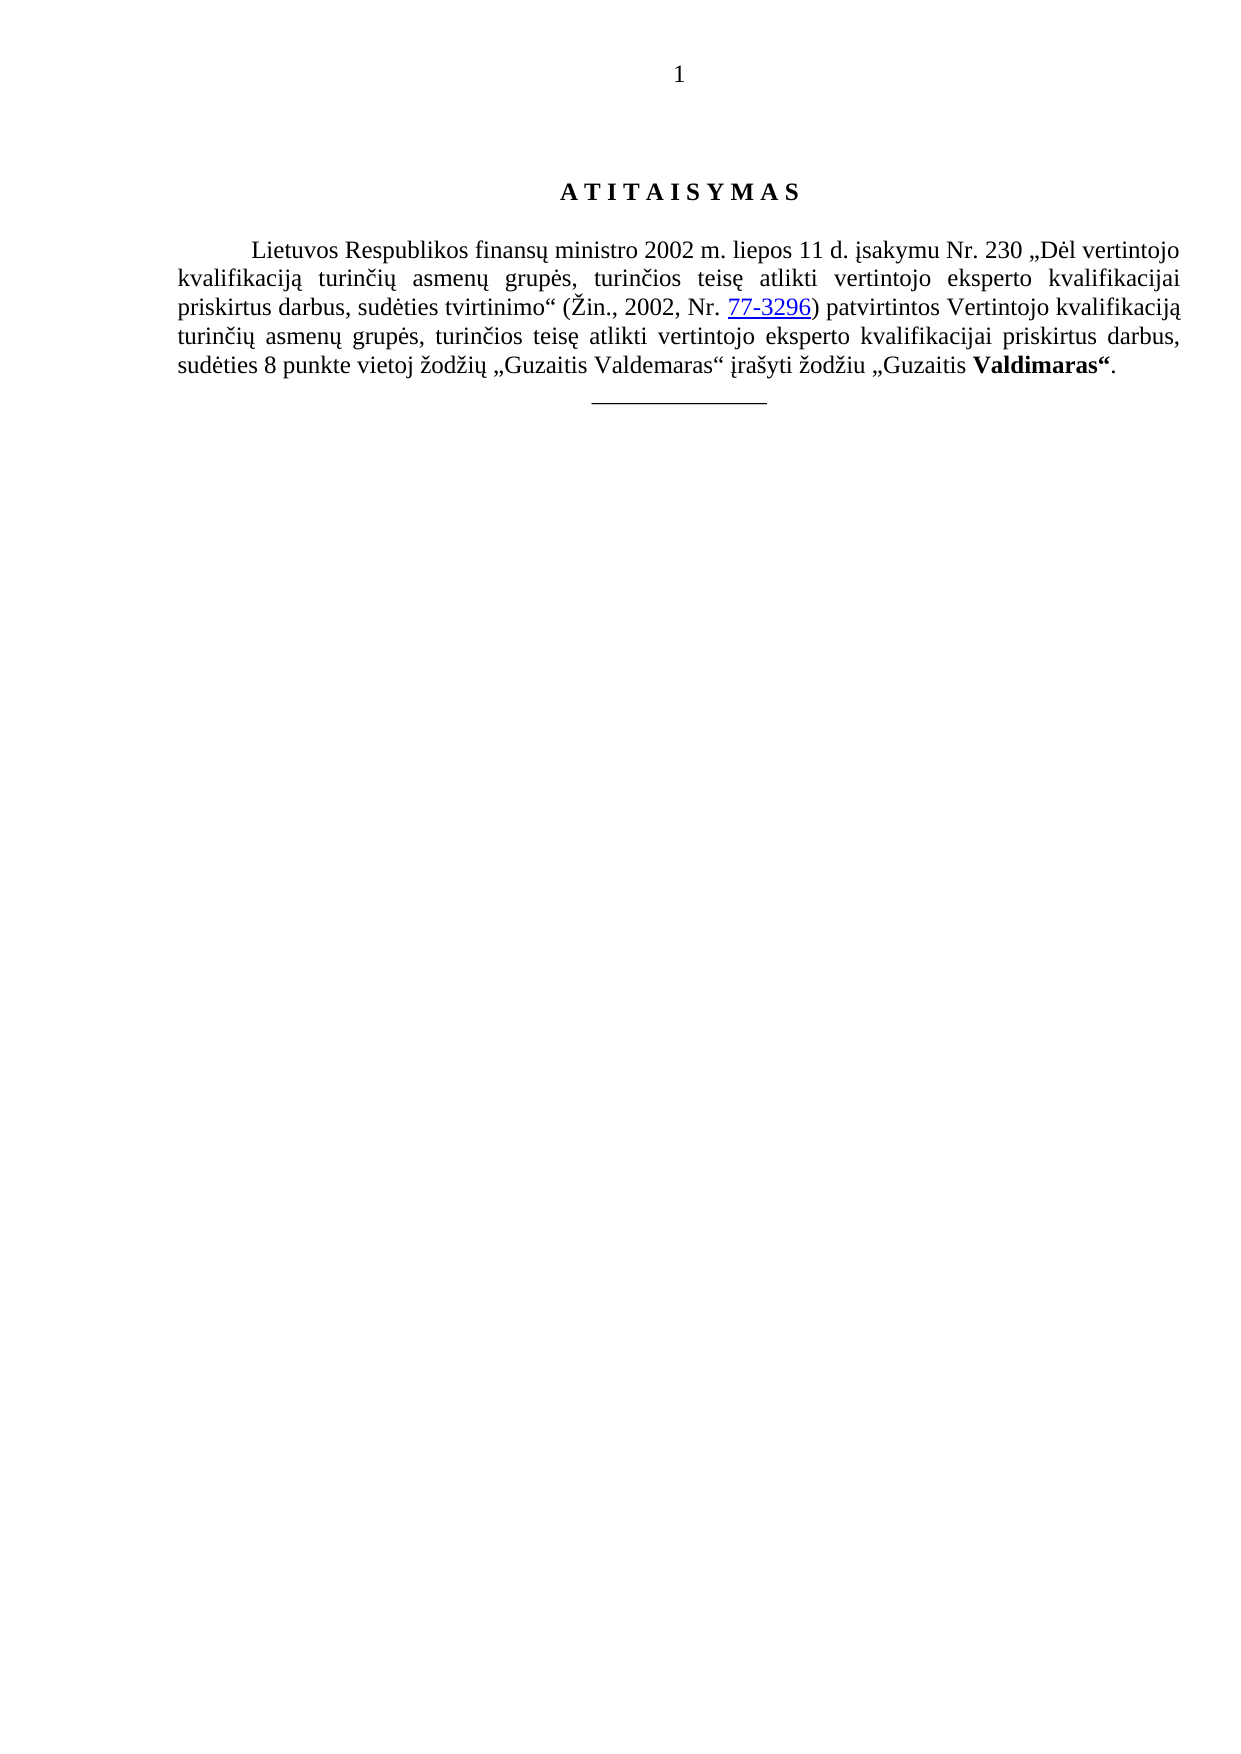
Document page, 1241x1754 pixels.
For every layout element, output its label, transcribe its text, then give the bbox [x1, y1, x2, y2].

text ATITAISYMAS [177, 177, 1181, 206]
text ______________ [177, 378, 1181, 407]
text Lietuvos Respublikos finansų ministro 2002 m. liepos 11 d. įsakymu Nr. 230 „Dėl vertintojo kvalifikaciją turinčių asmenų grupės, turinčios teisę atlikti vertintojo eksperto kvalifikacijai priskirtus darbus, sudėties tvirtinimo“ (Žin., 2002, Nr. 77-3296) patvirtintos Vertintojo kvalifikaciją turinčių asmenų grupės, turinčios teisę atlikti vertintojo eksperto kvalifikacijai priskirtus darbus, sudėties 8 punkte vietoj žodžių „Guzaitis Valdemaras“ įrašyti žodžiu „Guzaitis Valdimaras“. [177, 235, 1181, 378]
